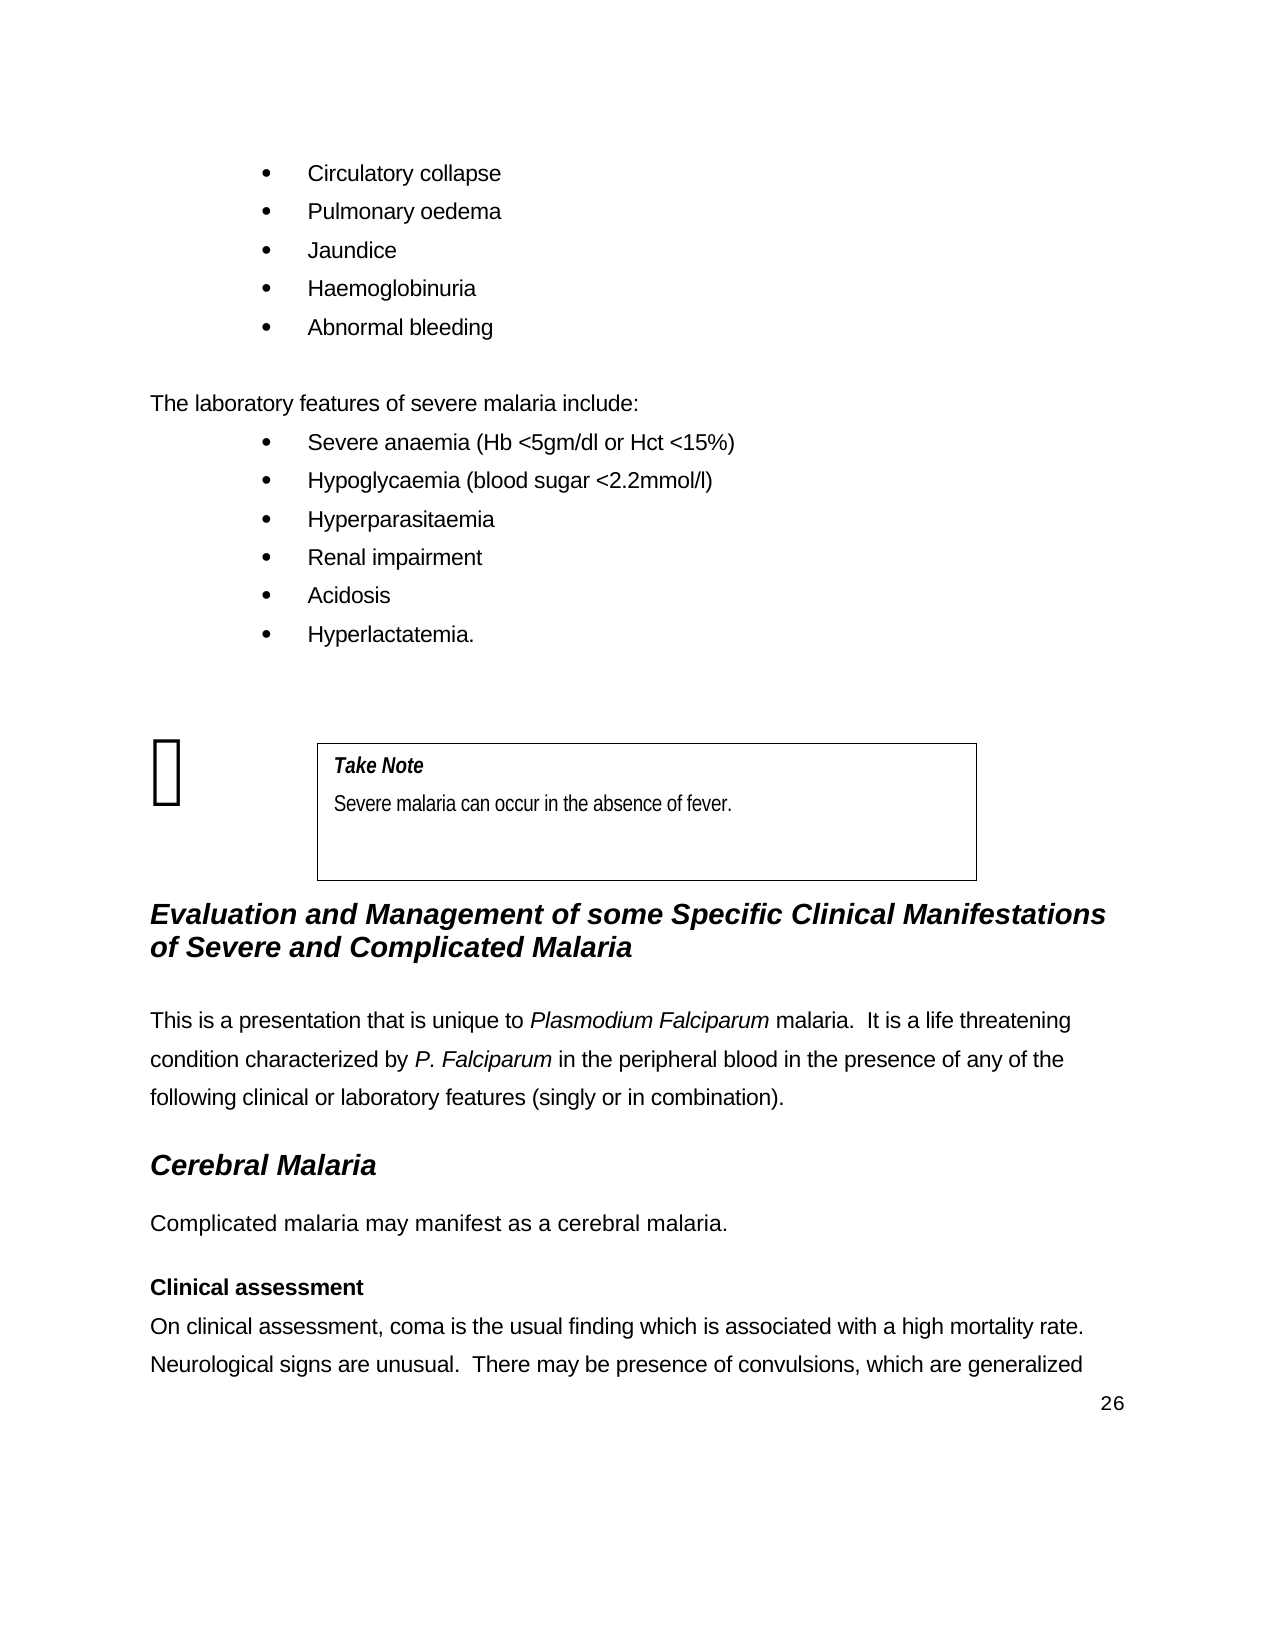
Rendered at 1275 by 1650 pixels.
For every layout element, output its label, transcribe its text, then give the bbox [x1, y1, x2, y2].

text This is a presentation that is unique to Plasmodium Falciparum malaria. It is a life threatening condition characterized by P. Falciparum in the peripheral blood in the presence of any of the following clinical or laboratory features (singly or in combination). [150, 1008, 1125, 1111]
list Hypoglycaemia (blood sugar <2.2mmol/l) [262, 468, 1125, 493]
list Circulatory collapse [262, 160, 1125, 186]
list Hyperlactatemia. [262, 622, 1125, 647]
list Pulmonary oedema [262, 199, 1125, 224]
list Acidosis [262, 583, 1125, 609]
list Haemoglobinuria [262, 276, 1125, 301]
text Complicated malaria may manifest as a cerebral malaria. [150, 1211, 1125, 1237]
subtitle Evaluation and Management of some Specific Clinical Manifestations of Severe and Complicated Malaria [150, 898, 1125, 963]
list Abnormal bleeding [262, 314, 1125, 340]
list Renal impairment [262, 545, 1125, 570]
subtitle Cerebral Malaria [150, 1148, 1125, 1181]
text Clinical assessment [150, 1275, 1125, 1301]
text  [150, 737, 1125, 828]
text Take Note [334, 752, 960, 778]
text Severe malaria can occur in the absence of fever. [334, 790, 960, 817]
text On clinical assessment, coma is the usual finding which is associated with a high mortality rate. Neurological signs are unusual. There may be presence of convulsions, which are generalized [150, 1313, 1125, 1378]
list Hyperparasitaemia [262, 506, 1125, 532]
text The laboratory features of severe malaria include: [150, 391, 1125, 417]
list Jaundice [262, 237, 1125, 263]
list Severe anaemia (Hb <5gm/dl or Hct <15%) [262, 429, 1125, 455]
